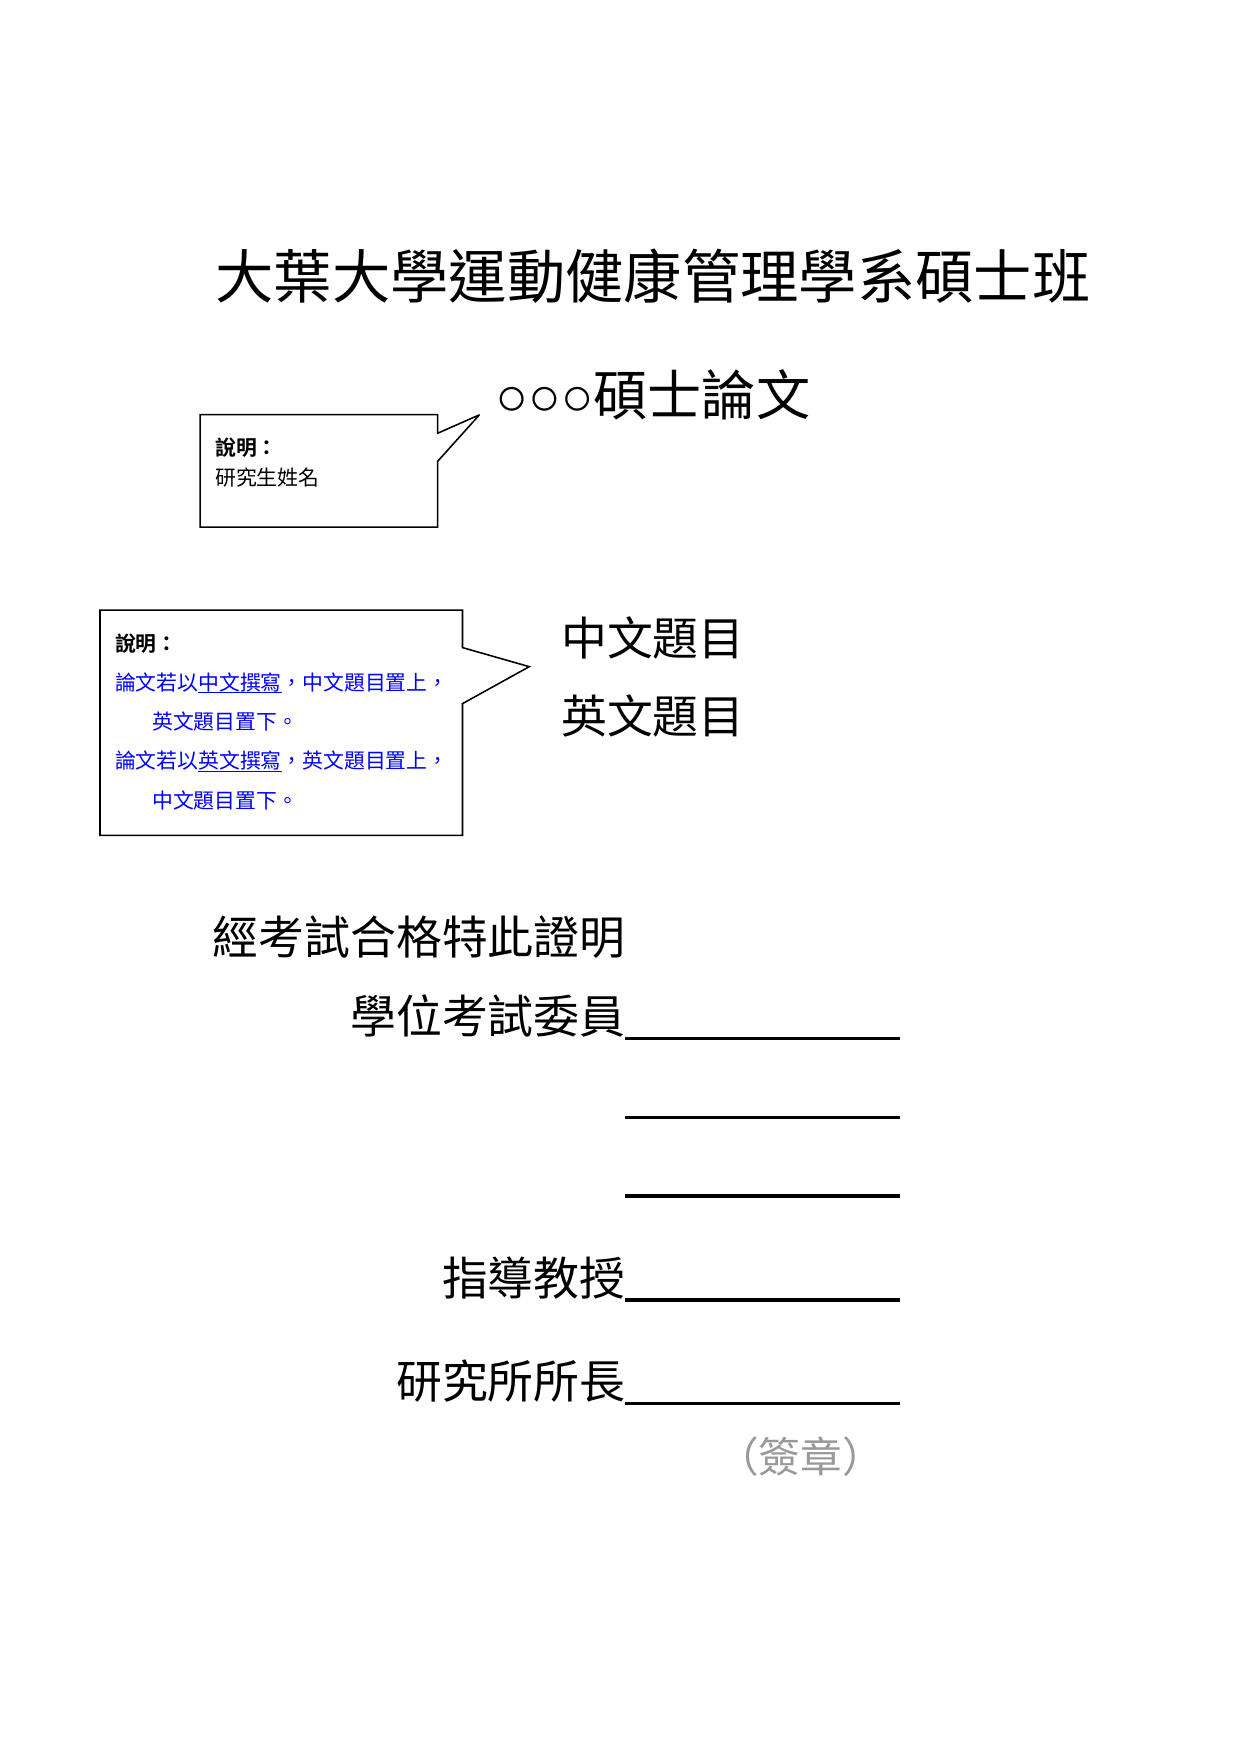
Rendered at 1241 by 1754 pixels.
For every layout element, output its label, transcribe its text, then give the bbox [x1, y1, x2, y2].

text 研究所所長 [213, 1346, 1092, 1412]
text 中文題目 [213, 602, 1092, 668]
text （簽章） [213, 1424, 1092, 1485]
text 經考試合格特此證明 [213, 901, 1092, 968]
text 大葉大學運動健康管理學系碩士班 [213, 231, 1092, 315]
text ○○○碩士論文 [213, 353, 1092, 431]
text 學位考試委員 [213, 980, 1092, 1047]
text 英文題目 [464, 681, 1092, 747]
text 指導教授 [213, 1242, 1092, 1308]
